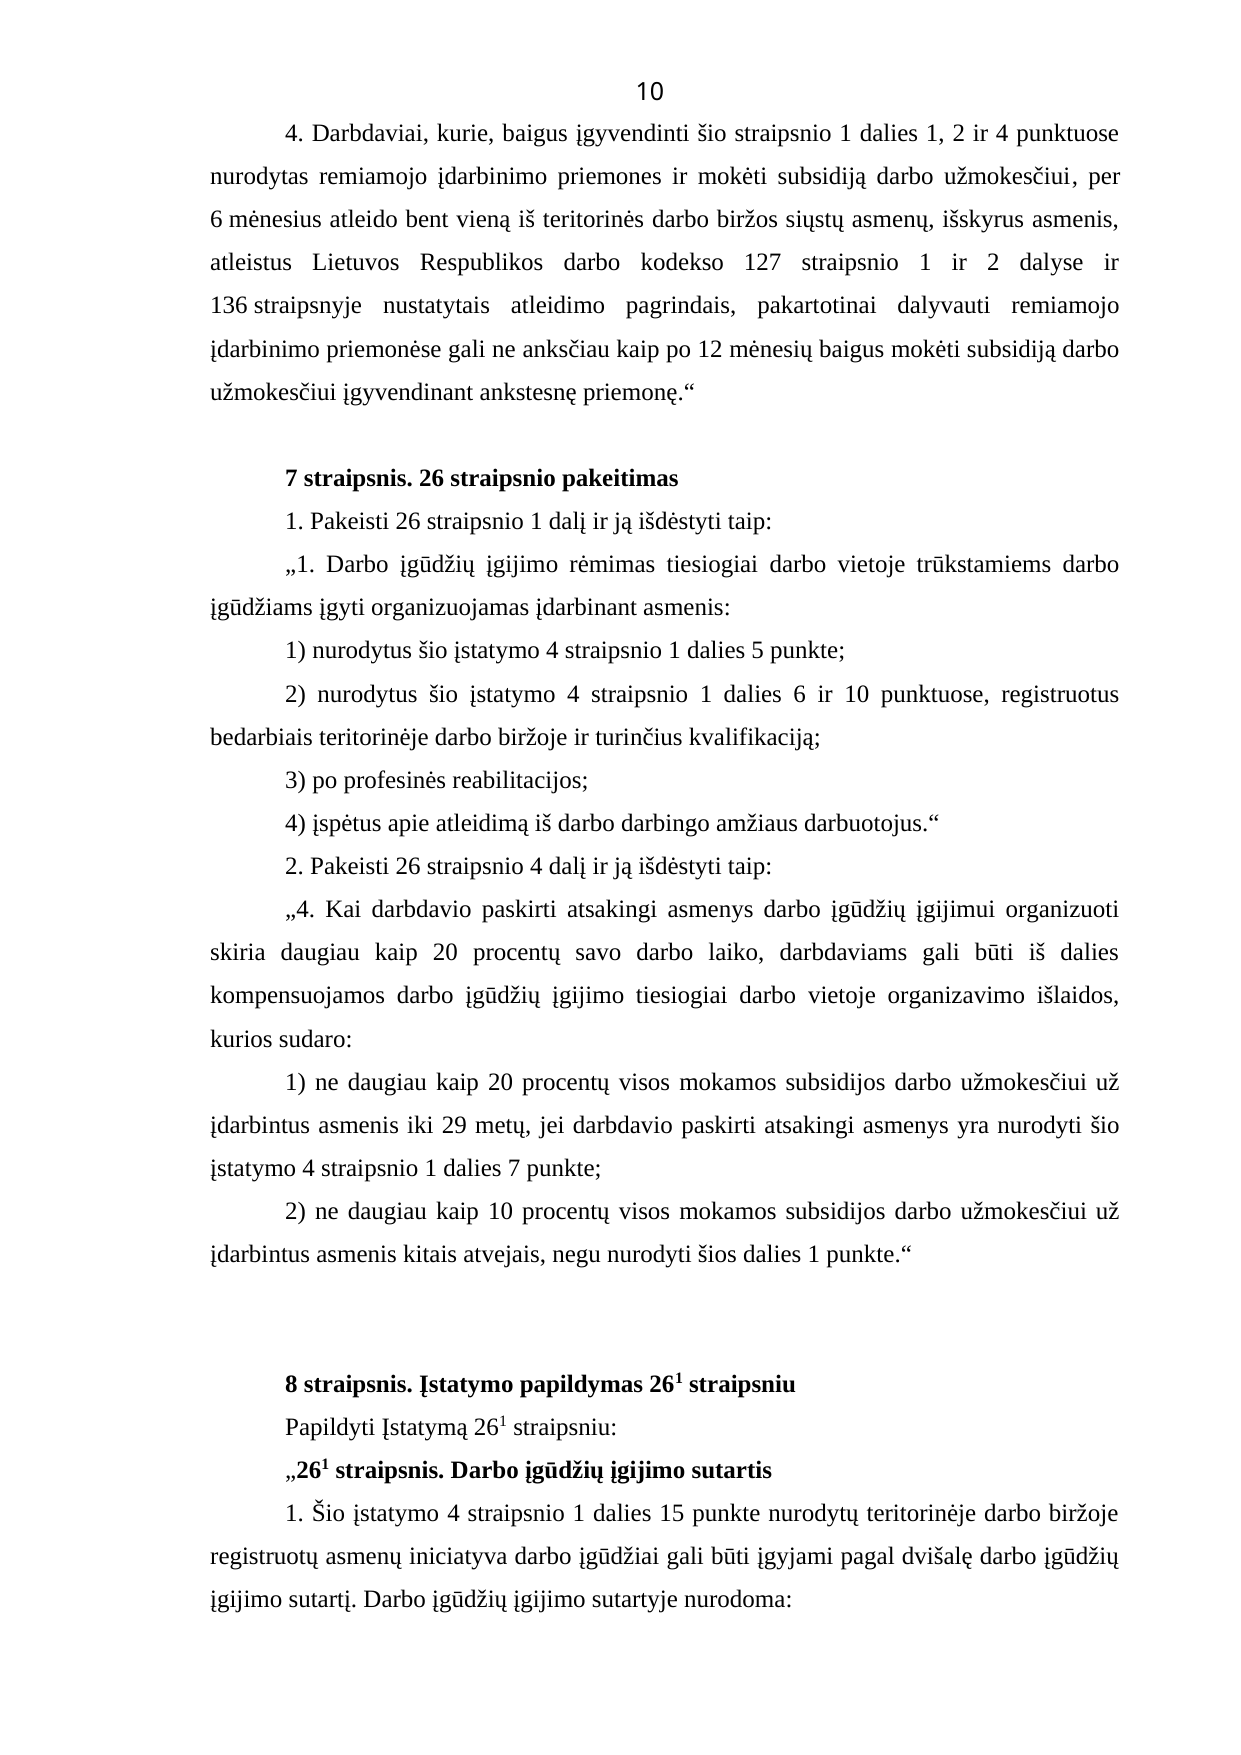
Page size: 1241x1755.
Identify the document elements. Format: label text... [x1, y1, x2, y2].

text 1) ne daugiau kaip 20 procentų visos mokamos subsidijos darbo užmokesčiui už įdarbintus asmenis iki 29 metų, jei darbdavio paskirti atsakingi asmenys yra nurodyti šio įstatymo 4 straipsnio 1 dalies 7 punkte; [210, 1067, 1120, 1182]
text 1. Šio įstatymo 4 straipsnio 1 dalies 15 punkte nurodytų teritorinėje darbo biržoje registruotų asmenų iniciatyva darbo įgūdžiai gali būti įgyjami pagal dvišalę darbo įgūdžių įgijimo sutartį. Darbo įgūdžių įgijimo sutartyje nurodoma: [210, 1498, 1120, 1613]
text 2. Pakeisti 26 straipsnio 4 dalį ir ją išdėstyti taip: [210, 851, 1120, 880]
text „1. Darbo įgūdžių įgijimo rėmimas tiesiogiai darbo vietoje trūkstamiems darbo įgūdžiams įgyti organizuojamas įdarbinant asmenis: [210, 549, 1120, 621]
text 7 straipsnis. 26 straipsnio pakeitimas [210, 463, 1120, 492]
text 8 straipsnis. Įstatymo papildymas 261 straipsniu [210, 1369, 1120, 1397]
text Papildyti Įstatymą 261 straipsniu: [210, 1412, 1120, 1441]
text 2) ne daugiau kaip 10 procentų visos mokamos subsidijos darbo užmokesčiui už įdarbintus asmenis kitais atvejais, negu nurodyti šios dalies 1 punkte.“ [210, 1196, 1120, 1268]
text 1. Pakeisti 26 straipsnio 1 dalį ir ją išdėstyti taip: [210, 506, 1120, 535]
text 2) nurodytus šio įstatymo 4 straipsnio 1 dalies 6 ir 10 punktuose, registruotus bedarbiais teritorinėje darbo biržoje ir turinčius kvalifikaciją; [210, 679, 1120, 751]
text „261 straipsnis. Darbo įgūdžių įgijimo sutartis [210, 1455, 1120, 1484]
text 1) nurodytus šio įstatymo 4 straipsnio 1 dalies 5 punkte; [210, 636, 1120, 664]
text 4) įspėtus apie atleidimą iš darbo darbingo amžiaus darbuotojus.“ [210, 808, 1120, 837]
text „4. Kai darbdavio paskirti atsakingi asmenys darbo įgūdžių įgijimui organizuoti skiria daugiau kaip 20 procentų savo darbo laiko, darbdaviams gali būti iš dalies kompensuojamos darbo įgūdžių įgijimo tiesiogiai darbo vietoje organizavimo išlaidos, kurios sudaro: [210, 894, 1120, 1052]
text 3) po profesinės reabilitacijos; [210, 765, 1120, 794]
text 4. Darbdaviai, kurie, baigus įgyvendinti šio straipsnio 1 dalies 1, 2 ir 4 punktuose nurodytas remiamojo įdarbinimo priemones ir mokėti subsidiją darbo užmokesčiui, per 6 mėnesius atleido bent vieną iš teritorinės darbo biržos siųstų asmenų, išskyrus asmenis, atleistus Lietuvos Respublikos darbo kodekso 127 straipsnio 1 ir 2 dalyse ir 136 straipsnyje nustatytais atleidimo pagrindais, pakartotinai dalyvauti remiamojo įdarbinimo priemonėse gali ne anksčiau kaip po 12 mėnesių baigus mokėti subsidiją darbo užmokesčiui įgyvendinant ankstesnę priemonę.“ [210, 118, 1120, 406]
